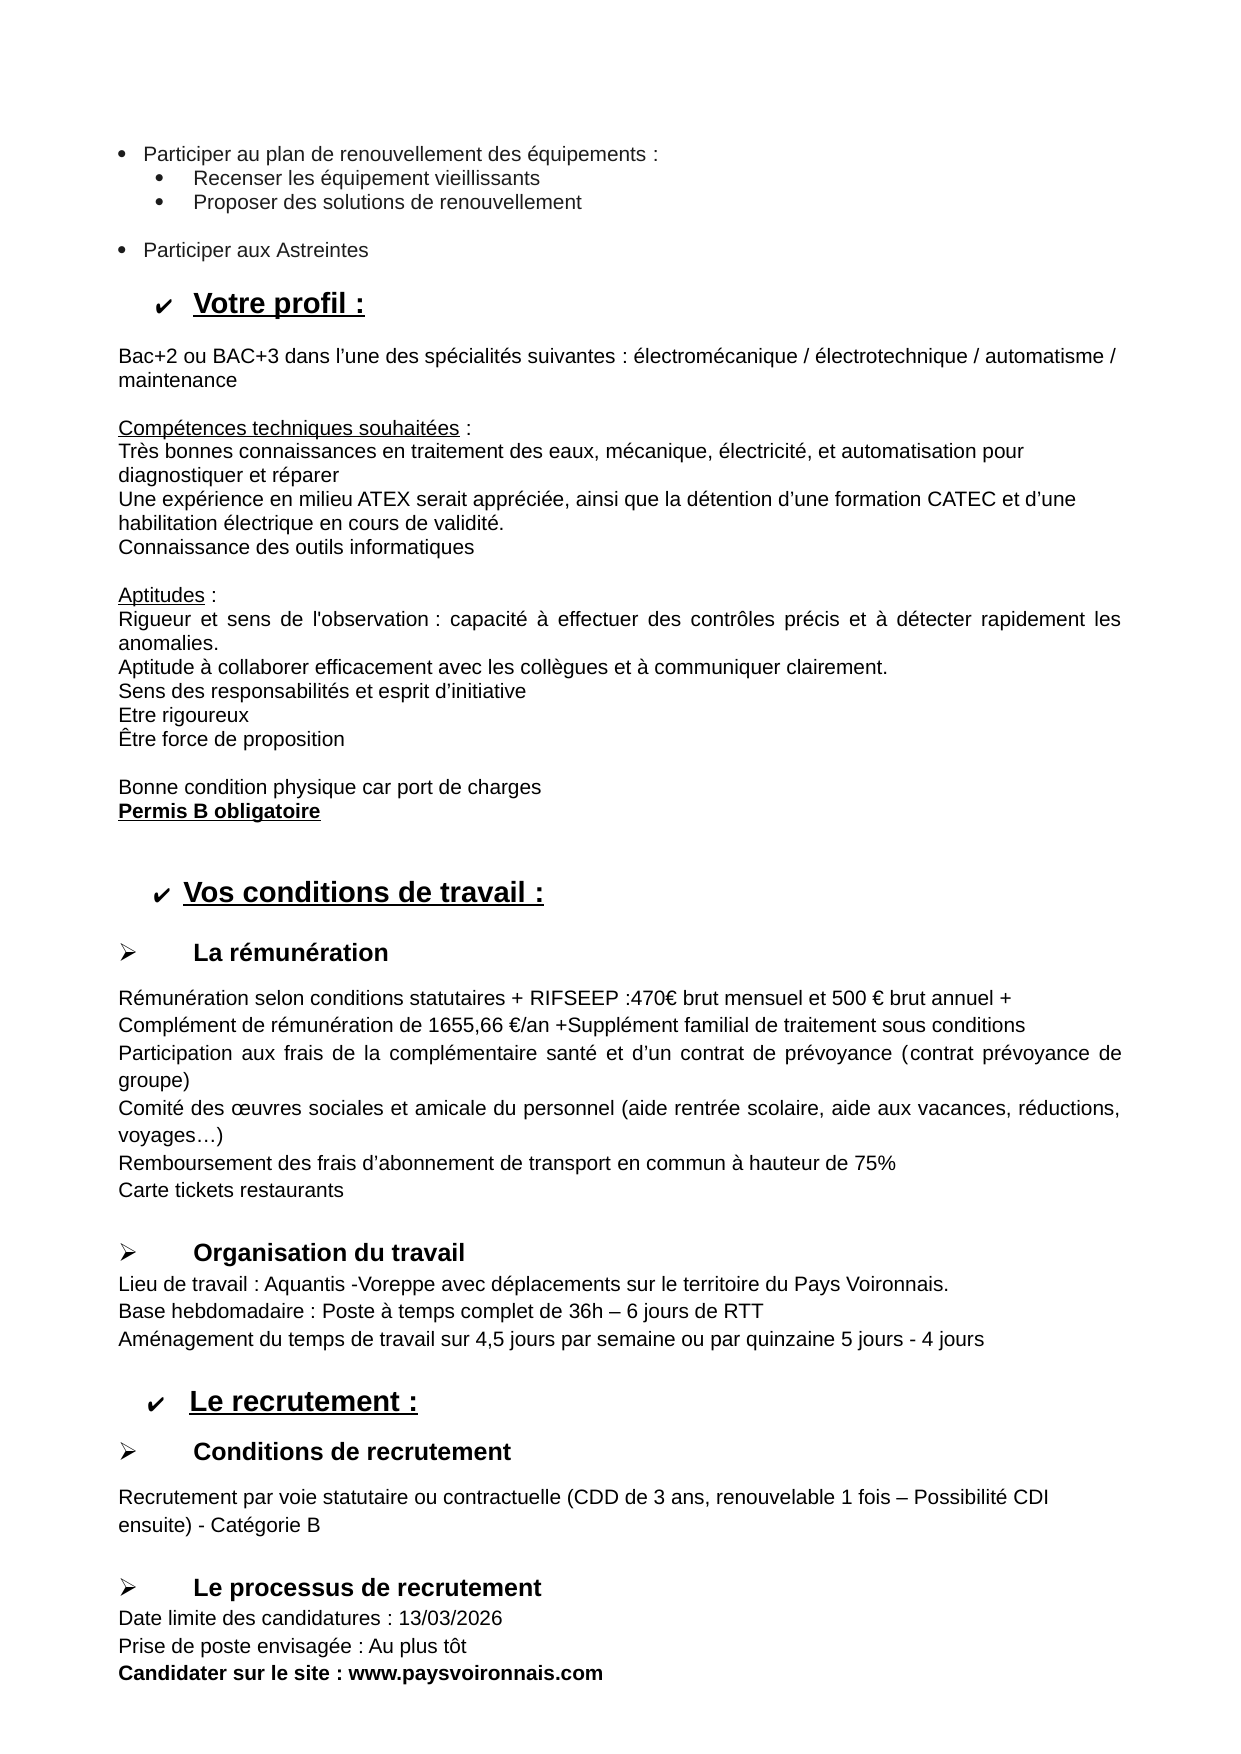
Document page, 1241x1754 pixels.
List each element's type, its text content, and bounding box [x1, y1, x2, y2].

text Compétences techniques souhaitées : [118, 391, 1122, 439]
text Base hebdomadaire : Poste à temps complet de 36h – 6 jours de RTT [118, 1299, 1122, 1323]
text Être force de proposition [118, 727, 1122, 751]
text Rémunération selon conditions statutaires + RIFSEEP :470€ brut mensuel et 500 € brut annuel + Complément de rémunération de 1655,66 €/an +Supplément familial de traitement sous conditions [118, 985, 1122, 1037]
list Le processus de recrutement [118, 1573, 1122, 1602]
list Conditions de recrutement [118, 1437, 1122, 1466]
text Aptitude à collaborer efficacement avec les collègues et à communiquer clairement. [118, 655, 1122, 679]
text Remboursement des frais d’abonnement de transport en commun à hauteur de 75% [118, 1150, 1122, 1174]
text Rigueur et sens de l'observation : capacité à effectuer des contrôles précis et à détecter rapidement les anomalies. [118, 607, 1122, 655]
list Participer au plan de renouvellement des équipements : [118, 142, 1122, 166]
text Sens des responsabilités et esprit d’initiative [118, 679, 1122, 703]
text Aptitudes : [118, 583, 1122, 607]
text Etre rigoureux [118, 703, 1122, 727]
list La rémunération [118, 938, 1122, 966]
text Connaissance des outils informatiques [118, 535, 1122, 559]
text Participation aux frais de la complémentaire santé et d’un contrat de prévoyance (contrat prévoyance de groupe) [118, 1040, 1122, 1092]
text Recrutement par voie statutaire ou contractuelle (CDD de 3 ans, renouvelable 1 fois – Possibilité CDI ensuite) - Catégorie B [118, 1485, 1122, 1536]
text Date limite des candidatures : 13/03/2026 [118, 1606, 1122, 1630]
text Bonne condition physique car port de charges [118, 775, 1122, 799]
text Prise de poste envisagée : Au plus tôt [118, 1634, 1122, 1658]
list Vos conditions de travail : [153, 875, 1122, 909]
text Comité des œuvres sociales et amicale du personnel (aide rentrée scolaire, aide aux vacances, réductions, voyages…) [118, 1095, 1122, 1147]
list Participer aux Astreintes [118, 238, 1122, 262]
text Carte tickets restaurants [118, 1178, 1122, 1202]
text Bac+2 ou BAC+3 dans l’une des spécialités suivantes : électromécanique / électrotechnique / automatisme / maintenance [118, 343, 1122, 391]
text Permis B obligatoire [118, 799, 1122, 823]
list Proposer des solutions de renouvellement [156, 190, 1122, 214]
text Candidater sur le site : www.paysvoironnais.com [118, 1661, 1122, 1685]
list Le recrutement : [148, 1384, 1122, 1418]
list Votre profil : [156, 286, 1122, 319]
text Lieu de travail : Aquantis -Voreppe avec déplacements sur le territoire du Pays Voironnais. [118, 1271, 1122, 1295]
list Organisation du travail [118, 1238, 1122, 1267]
list Recenser les équipement vieillissants [156, 166, 1122, 190]
text Très bonnes connaissances en traitement des eaux, mécanique, électricité, et automatisation pour diagnostiquer et réparer Une expérience en milieu ATEX serait appréciée, ainsi que la détention d’une formation CATEC et d’une habilitation électrique en cours de validité. [118, 439, 1122, 535]
text Aménagement du temps de travail sur 4,5 jours par semaine ou par quinzaine 5 jours - 4 jours [118, 1326, 1122, 1350]
